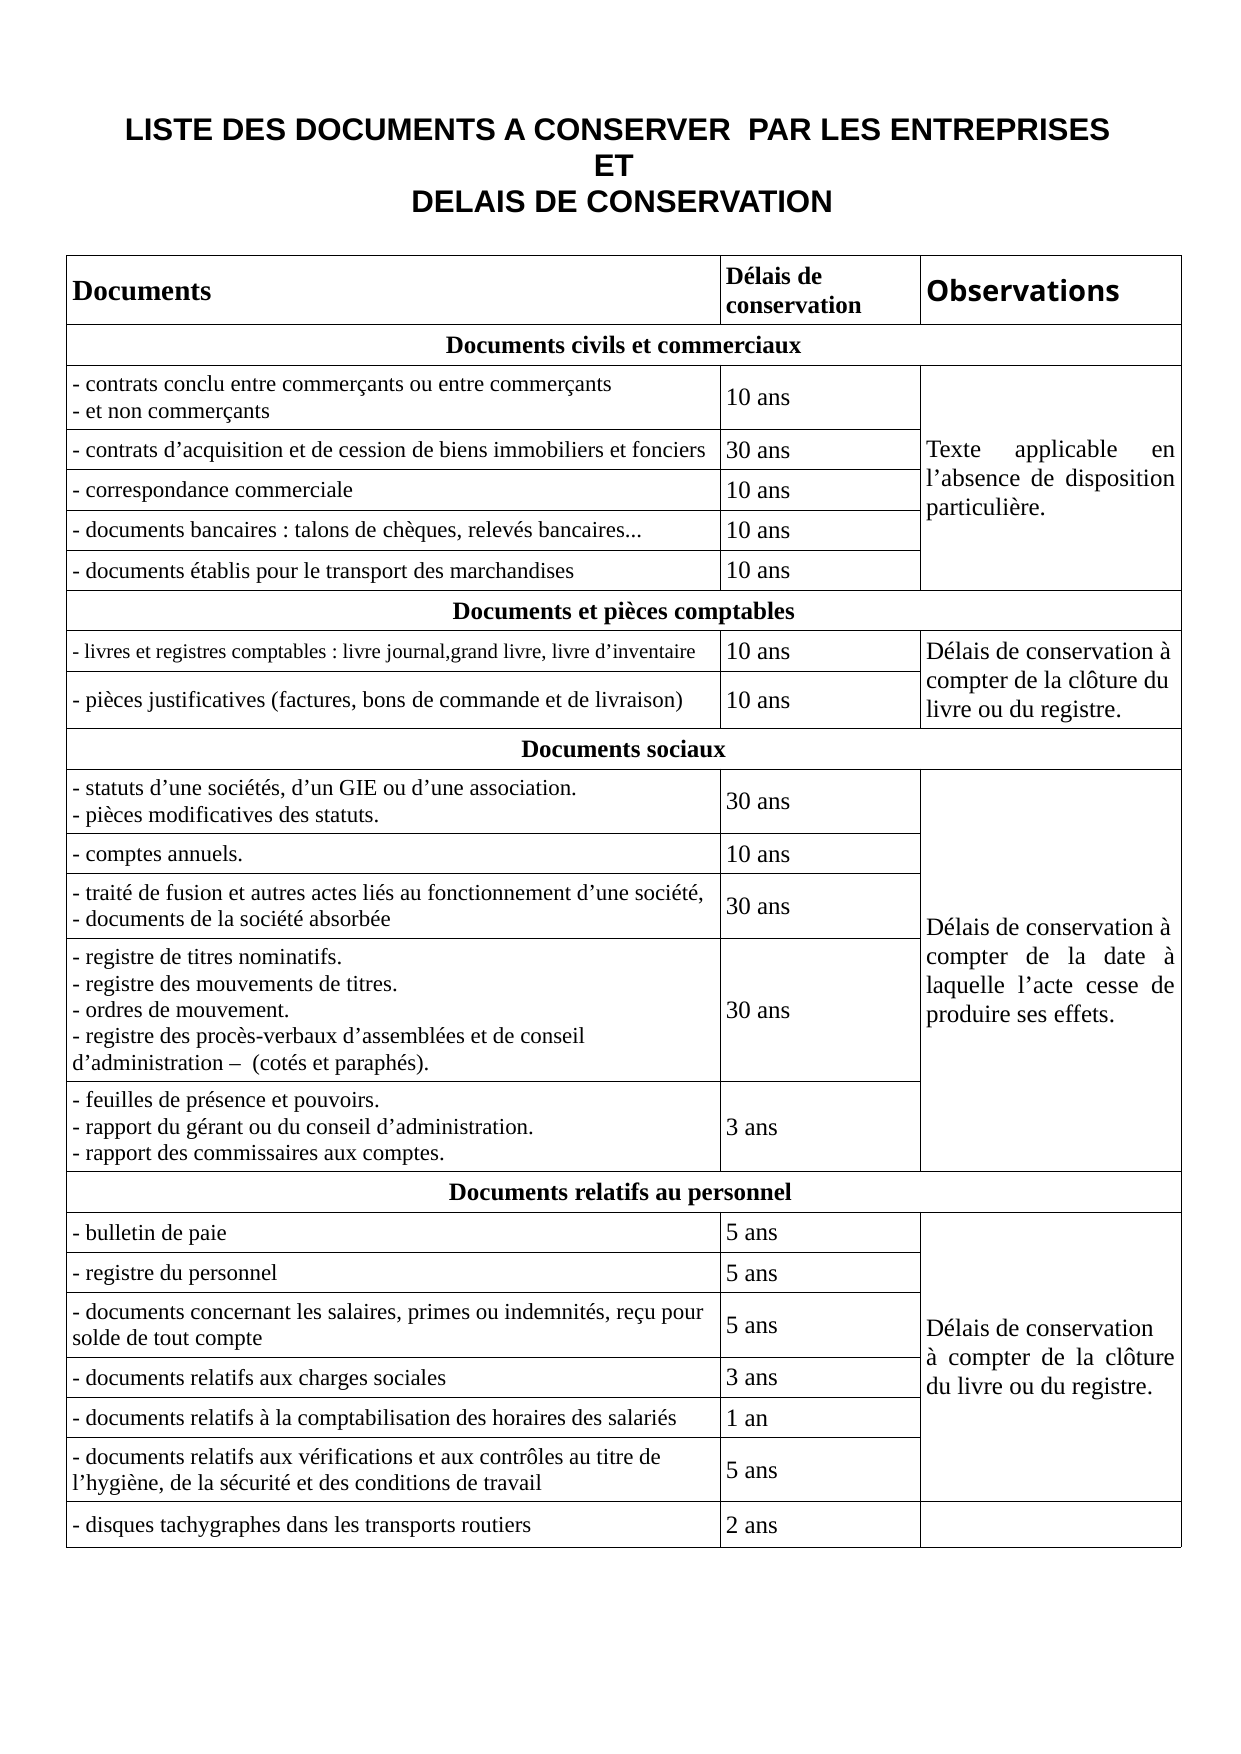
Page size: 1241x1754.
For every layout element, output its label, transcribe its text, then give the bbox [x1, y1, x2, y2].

table_cell 30 ans [721, 874, 920, 937]
table_cell Texte applicable en l’absence de disposition particulière. [921, 366, 1181, 590]
table_cell - documents bancaires : talons de chèques, relevés bancaires... [67, 511, 720, 550]
table_cell 2 ans [721, 1502, 920, 1547]
table_cell [921, 1502, 1181, 1547]
table_cell Documents relatifs au personnel [67, 1172, 1181, 1212]
table_cell - pièces justificatives (factures, bons de commande et de livraison) [67, 672, 720, 728]
table_header Documents [67, 256, 720, 324]
table_cell Documents sociaux [67, 729, 1181, 768]
table_cell 5 ans [721, 1438, 920, 1501]
table_cell 5 ans [721, 1213, 920, 1252]
table_cell - contrats conclu entre commerçants ou entre commerçants - et non commerçants [67, 366, 720, 429]
table_cell 30 ans [721, 939, 920, 1081]
text ET [65, 147, 1179, 183]
table_header Délais de conservation [721, 256, 920, 324]
table_cell 30 ans [721, 770, 920, 833]
table_cell - contrats d’acquisition et de cession de biens immobiliers et fonciers [67, 430, 720, 469]
table_cell Délais de conservation à compter de la clôture du livre ou du registre. [921, 1213, 1181, 1501]
table_cell 10 ans [721, 366, 920, 429]
table_cell 3 ans [721, 1082, 920, 1171]
table_cell 10 ans [721, 470, 920, 509]
table_cell - disques tachygraphes dans les transports routiers [67, 1502, 720, 1547]
table_cell Documents et pièces comptables [67, 591, 1181, 630]
table_cell - documents relatifs à la comptabilisation des horaires des salariés [67, 1398, 720, 1437]
table_cell 1 an [721, 1398, 920, 1437]
table_cell - traité de fusion et autres actes liés au fonctionnement d’une société, - documents de la société absorbée [67, 874, 720, 937]
table_cell Délais de conservation à compter de la clôture du livre ou du registre. [921, 631, 1181, 728]
text LISTE DES DOCUMENTS A CONSERVER PAR LES ENTREPRISES [65, 111, 1179, 147]
table_cell - bulletin de paie [67, 1213, 720, 1252]
table_cell - registre de titres nominatifs. - registre des mouvements de titres. - ordres de mouvement. - registre des procès-verbaux d’assemblées et de conseil d’administration – (cotés et paraphés). [67, 939, 720, 1081]
table_cell 3 ans [721, 1358, 920, 1397]
table_cell - documents établis pour le transport des marchandises [67, 551, 720, 590]
table_cell 5 ans [721, 1293, 920, 1357]
table_cell - feuilles de présence et pouvoirs. - rapport du gérant ou du conseil d’administration. - rapport des commissaires aux comptes. [67, 1082, 720, 1171]
table_cell 10 ans [721, 551, 920, 590]
table_cell - documents concernant les salaires, primes ou indemnités, reçu pour solde de tout compte [67, 1293, 720, 1357]
table_cell - registre du personnel [67, 1253, 720, 1292]
text DELAIS DE CONSERVATION [65, 183, 1179, 219]
table_cell Documents civils et commerciaux [67, 325, 1181, 364]
table_cell - comptes annuels. [67, 834, 720, 873]
table_cell - documents relatifs aux vérifications et aux contrôles au titre de l’hygiène, de la sécurité et des conditions de travail [67, 1438, 720, 1501]
table_cell 10 ans [721, 672, 920, 728]
table_header Observations [921, 256, 1181, 324]
table_cell 10 ans [721, 834, 920, 873]
table_cell - statuts d’une sociétés, d’un GIE ou d’une association. - pièces modificatives des statuts. [67, 770, 720, 833]
table_cell 10 ans [721, 511, 920, 550]
table_cell Délais de conservation à compter de la date à laquelle l’acte cesse de produire ses effets. [921, 770, 1181, 1171]
table_cell 30 ans [721, 430, 920, 469]
table_cell 10 ans [721, 631, 920, 671]
table_cell - documents relatifs aux charges sociales [67, 1358, 720, 1397]
table_cell - correspondance commerciale [67, 470, 720, 509]
table_cell 5 ans [721, 1253, 920, 1292]
table_cell - livres et registres comptables : livre journal,grand livre, livre d’inventaire [67, 631, 720, 671]
